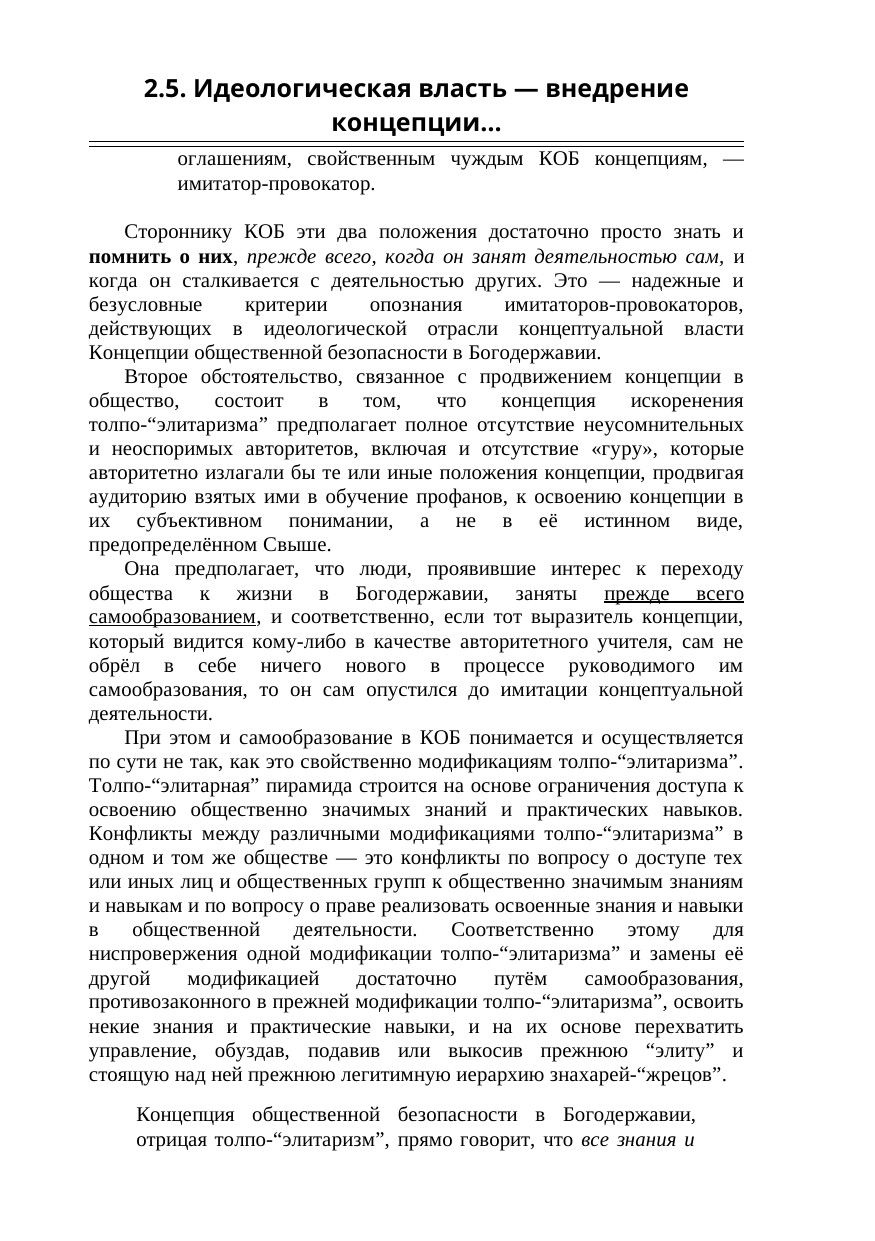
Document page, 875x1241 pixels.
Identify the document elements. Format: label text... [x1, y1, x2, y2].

text При этом и самообразование в КОБ понимается и осуществляется по сути не так, как это свойственно модификациям толпо-“элитаризма”. Толпо-“элитарная” пирамида строится на основе ограничения доступа к освоению общественно значимых знаний и практических навыков. Конфликты между различными модификациями толпо-“элитаризма” в одном и том же обществе — это конфликты по вопросу о доступе тех или иных лиц и общественных групп к общественно значимым знаниям и навыкам и по вопросу о праве реализовать освоенные знания и навыки в общественной деятельности. Соответственно этому для ниспровержения одной модификации толпо-“элита­ри­зма” и замены её другой модификацией достаточно путём самообразования, противозаконного в прежней модификации толпо-“элитаризма”, освоить некие знания и практические навыки, и на их основе перехватить управление, обуздав, подавив или выкосив прежнюю “элиту” и стоящую над ней прежнюю легитимную иерархию знахарей-“жрецов”. [89, 725, 744, 1086]
text Концепция общественной безопасности в Богодержавии, отрицая толпо-“элита­ризм”, прямо говорит, что все знания и [136, 1102, 697, 1150]
text Стороннику КОБ эти два положения достаточно просто знать и помнить о них, прежде всего, когда он занят деятельностью сам, и когда он сталкивается с деятельностью других. Это — надежные и безусловные критерии опознания имитаторов-провокаторов, действующих в идеологической отрасли концептуальной власти Концепции общественной безопасности в Богодержавии. [89, 219, 744, 364]
text Она предполагает, что люди, проявившие интерес к переходу общества к жизни в Богодержавии, заняты прежде всего самообразованием, и соответственно, если тот выразитель концепции, который видится кому-либо в качестве авторитетного учителя, сам не обрёл в себе ничего нового в процессе руководимого им самообразования, то он сам опустился до имитации концептуальной деятельности. [89, 556, 744, 725]
list оглашениям, свойственным чуждым КОБ концепциям, — имитатор-провокатор. [118, 147, 744, 194]
text Второе обстоятельство, связанное с продвижением концепции в общество, состоит в том, что концепция искоренения толпо-“элитаризма” предполагает полное от­сут­ствие неусомнительных и неоспоримых авторитетов, включая и отсутствие «гу­ру», которые авторитетно излагали бы те или иные положения концепции, продвигая ауди­торию взятых ими в обучение профанов, к освоению концепции в их субъективном понимании, а не в её истинном виде, предопределённом Свыше. [89, 364, 744, 556]
